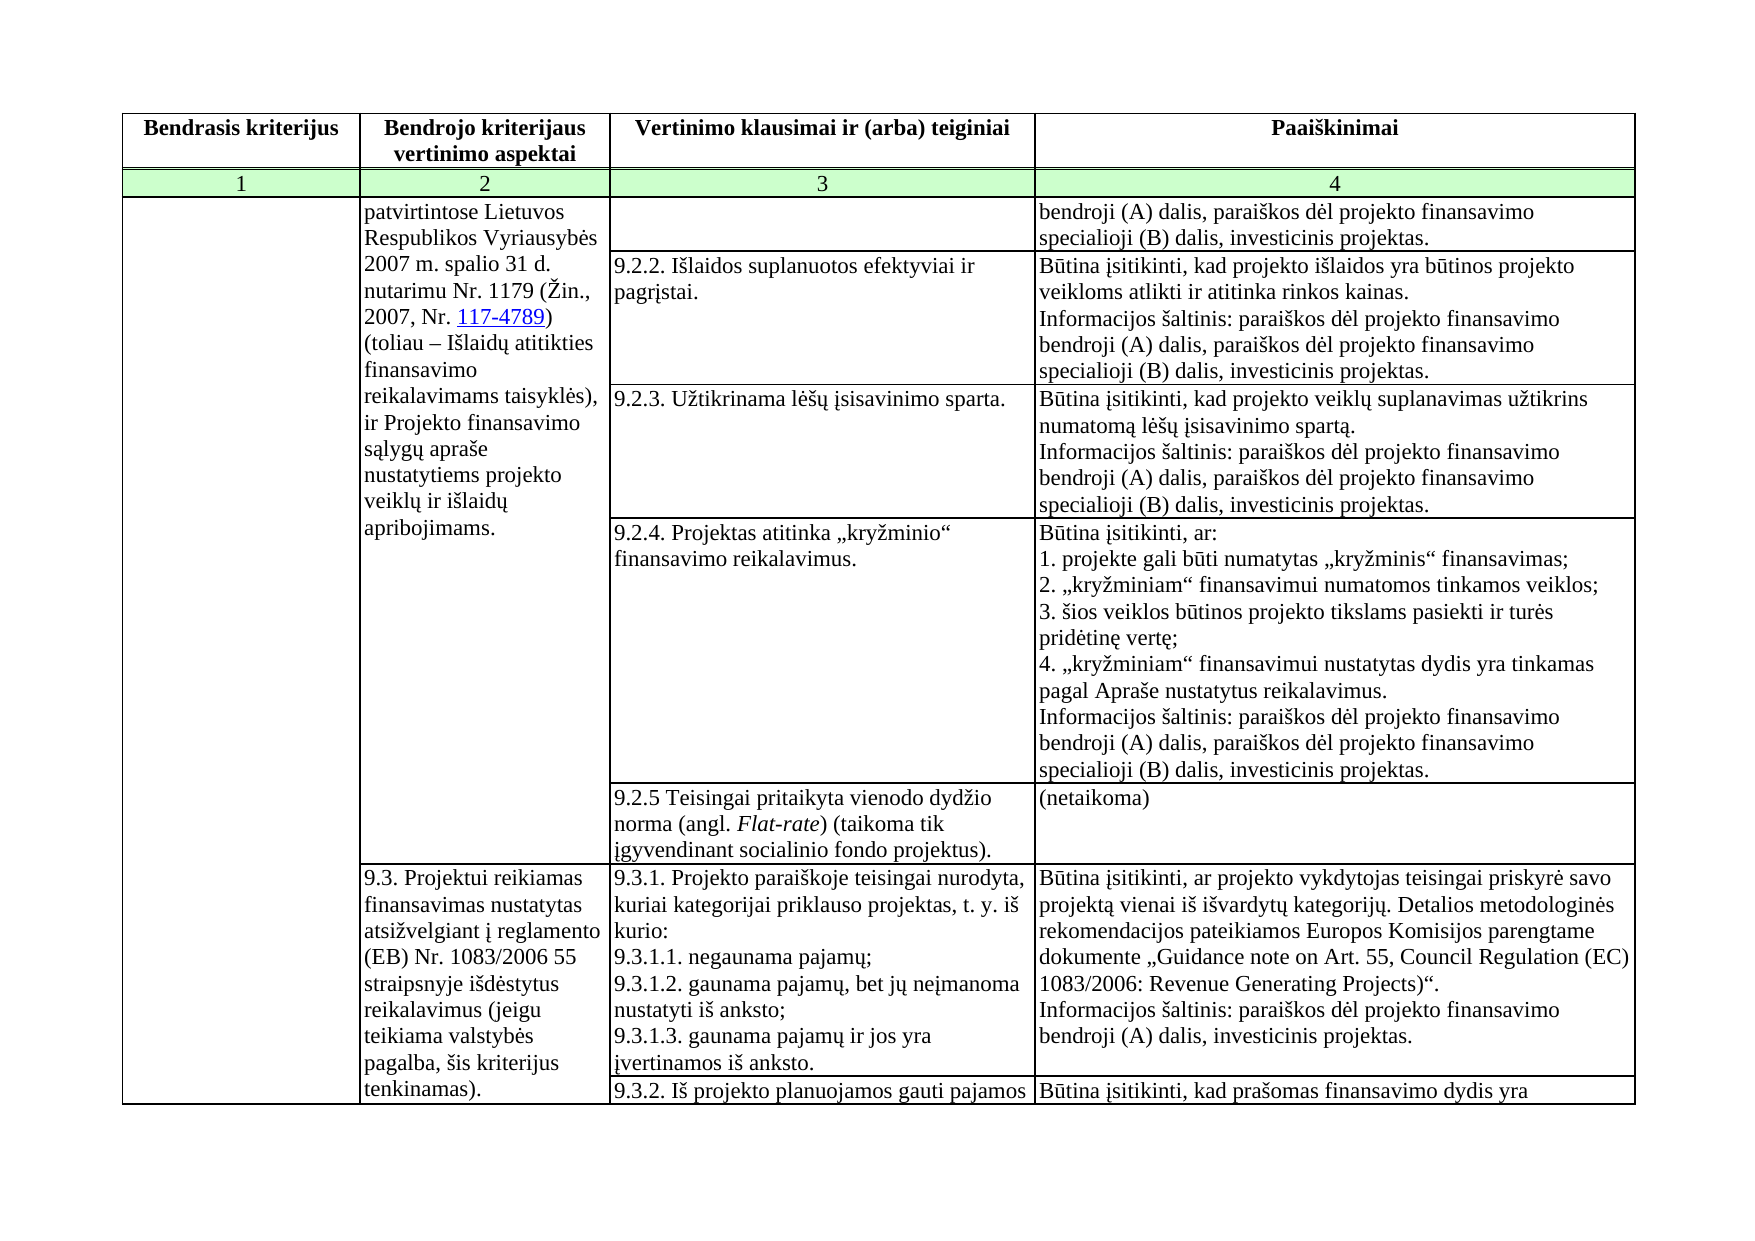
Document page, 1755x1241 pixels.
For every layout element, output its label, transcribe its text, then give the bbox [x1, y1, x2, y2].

table_cell 3 [611, 170, 1034, 196]
table_cell Būtina įsitikinti, ar projekto vykdytojas teisingai priskyrė savo projektą vienai iš išvardytų kategorijų. Detalios metodologinės rekomendacijos pateikiamos Europos Komisijos parengtame dokumente „Guidance note on Art. 55, Council Regulation (EC) 1083/2006: Revenue Generating Projects)“. Informacijos šaltinis: paraiškos dėl projekto finansavimo bendroji (A) dalis, investicinis projektas. [1036, 865, 1634, 1075]
table_cell 9.3.1. Projekto paraiškoje teisingai nurodyta, kuriai kategorijai priklauso projektas, t. y. iš kurio: 9.3.1.1. negaunama pajamų; 9.3.1.2. gaunama pajamų, bet jų neįmanoma nustatyti iš anksto; 9.3.1.3. gaunama pajamų ir jos yra įvertinamos iš anksto. [611, 865, 1034, 1075]
table_cell 4 [1036, 170, 1634, 196]
table_cell 9.3.2. Iš projekto planuojamos gauti pajamos [611, 1077, 1034, 1103]
table_cell patvirtintose Lietuvos Respublikos Vyriausybės 2007 m. spalio 31 d. nutarimu Nr. 1179 (Žin., 2007, Nr. 117-4789) (toliau – Išlaidų atitikties finansavimo reikalavimams taisyklės), ir Projekto finansavimo sąlygų apraše nustatytiems projekto veiklų ir išlaidų apribojimams. [361, 198, 609, 863]
table_cell 2 [361, 170, 609, 196]
table_cell 9.2.3. Užtikrinama lėšų įsisavinimo sparta. [611, 385, 1034, 517]
table_cell 9.2.2. Išlaidos suplanuotos efektyviai ir pagrįstai. [611, 252, 1034, 384]
table_cell bendroji (A) dalis, paraiškos dėl projekto finansavimo specialioji (B) dalis, investicinis projektas. [1036, 198, 1634, 250]
table_cell Būtina įsitikinti, kad projekto išlaidos yra būtinos projekto veikloms atlikti ir atitinka rinkos kainas. Informacijos šaltinis: paraiškos dėl projekto finansavimo bendroji (A) dalis, paraiškos dėl projekto finansavimo specialioji (B) dalis, investicinis projektas. [1036, 252, 1634, 384]
table_cell [123, 198, 359, 1103]
table_cell 9.2.4. Projektas atitinka „kryžminio“ finansavimo reikalavimus. [611, 519, 1034, 782]
table_cell Būtina įsitikinti, kad prašomas finansavimo dydis yra [1036, 1077, 1634, 1103]
table_cell 9.2.5 Teisingai pritaikyta vienodo dydžio norma (angl. Flat-rate) (taikoma tik įgyvendinant socialinio fondo projektus). [611, 784, 1034, 863]
table_header Paaiškinimai [1036, 114, 1634, 167]
table_cell Būtina įsitikinti, ar: 1. projekte gali būti numatytas „kryžminis“ finansavimas; 2. „kryžminiam“ finansavimui numatomos tinkamos veiklos; 3. šios veiklos būtinos projekto tikslams pasiekti ir turės pridėtinę vertę; 4. „kryžminiam“ finansavimui nustatytas dydis yra tinkamas pagal Apraše nustatytus reikalavimus. Informacijos šaltinis: paraiškos dėl projekto finansavimo bendroji (A) dalis, paraiškos dėl projekto finansavimo specialioji (B) dalis, investicinis projektas. [1036, 519, 1634, 782]
table_cell 1 [123, 170, 359, 196]
table_header Vertinimo klausimai ir (arba) teiginiai [611, 114, 1034, 167]
table_cell (netaikoma) [1036, 784, 1634, 863]
table_cell [611, 198, 1034, 250]
table_header Bendrasis kriterijus [123, 114, 359, 167]
table_cell 9.3. Projektui reikiamas finansavimas nustatytas atsižvelgiant į reglamento (EB) Nr. 1083/2006 55 straipsnyje išdėstytus reikalavimus (jeigu teikiama valstybės pagalba, šis kriterijus tenkinamas). [361, 865, 609, 1103]
table_header Bendrojo kriterijaus vertinimo aspektai [361, 114, 609, 167]
table_cell Būtina įsitikinti, kad projekto veiklų suplanavimas užtikrins numatomą lėšų įsisavinimo spartą. Informacijos šaltinis: paraiškos dėl projekto finansavimo bendroji (A) dalis, paraiškos dėl projekto finansavimo specialioji (B) dalis, investicinis projektas. [1036, 385, 1634, 517]
